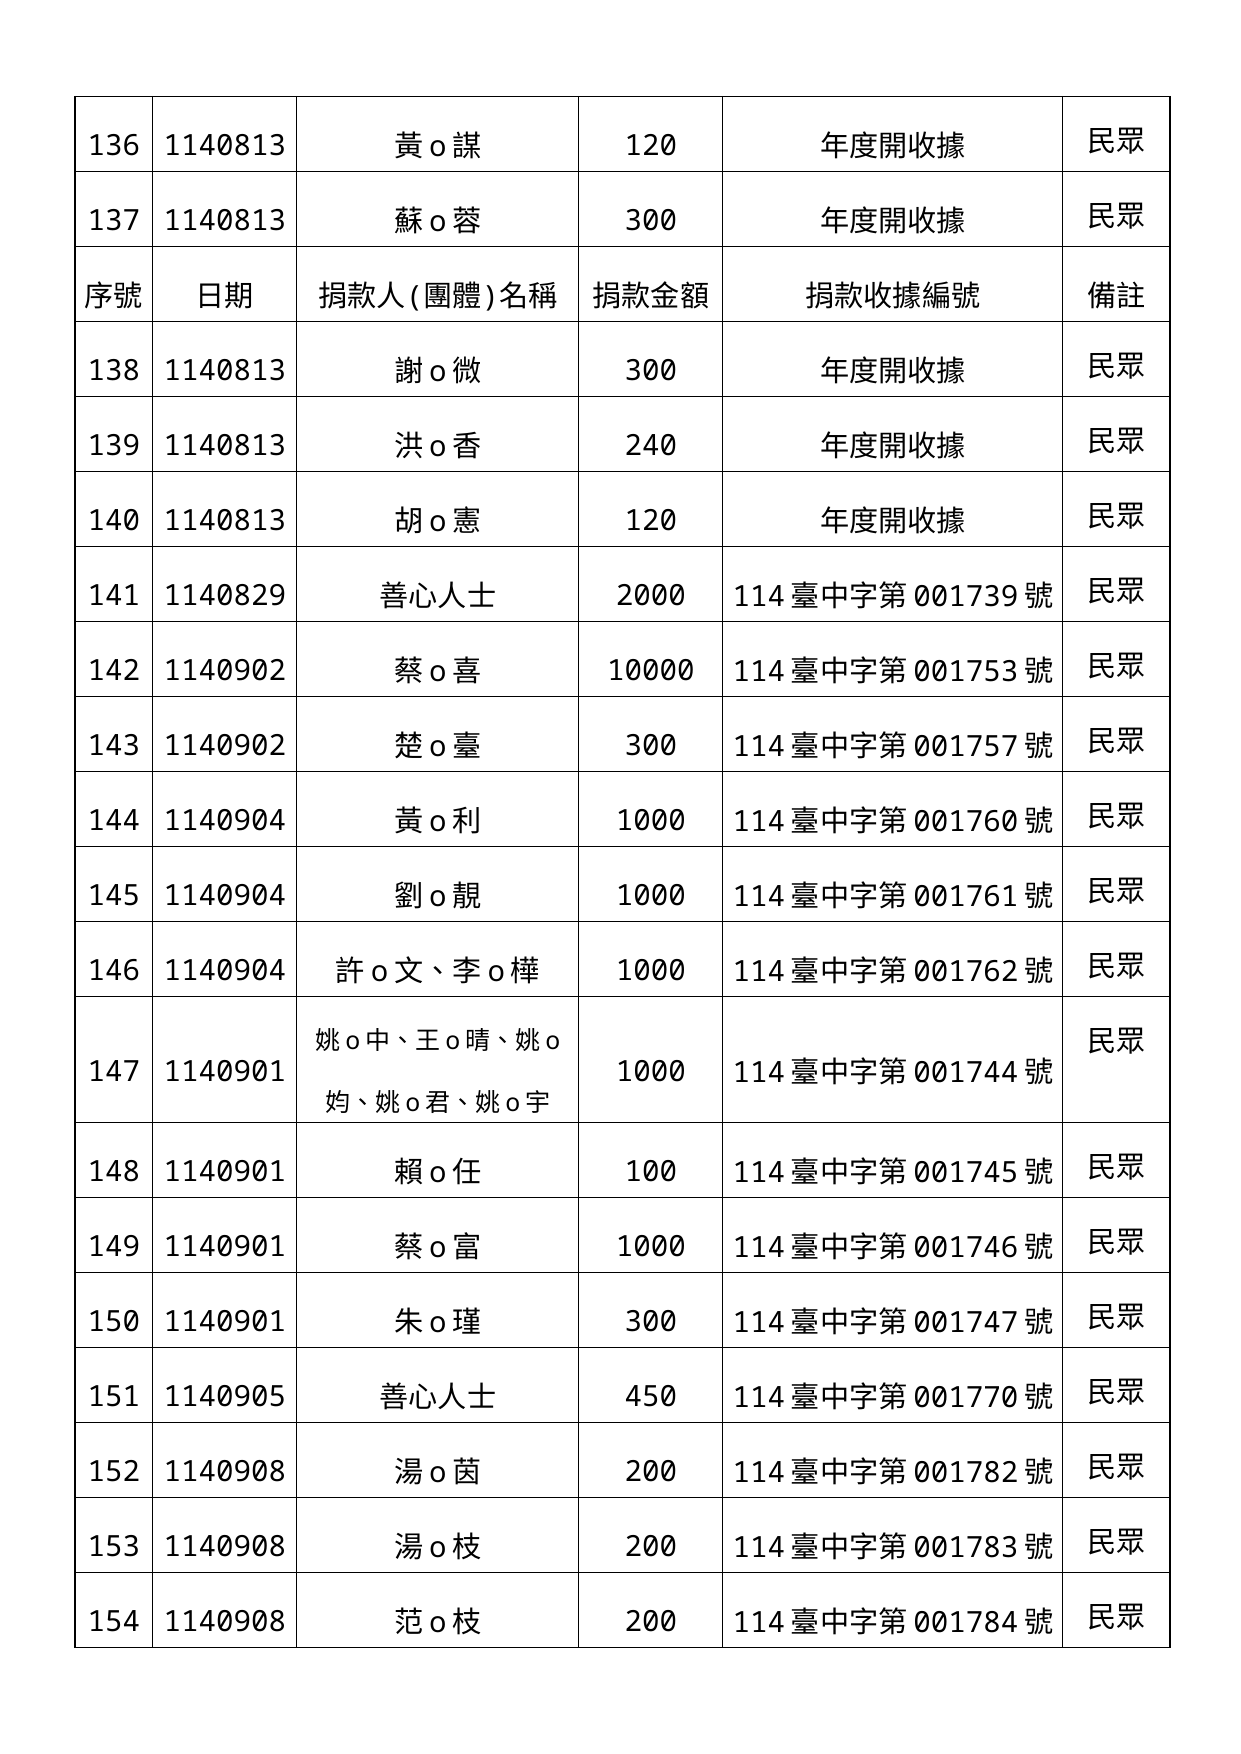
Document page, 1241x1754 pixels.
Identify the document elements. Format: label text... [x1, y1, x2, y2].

table_cell 153 [76, 1498, 152, 1572]
table_cell 1000 [579, 922, 722, 996]
table_cell 114臺中字第001782號 [723, 1423, 1062, 1497]
table_cell 民眾 [1063, 1123, 1169, 1197]
table_cell 謝o微 [297, 322, 578, 396]
table_cell 民眾 [1063, 772, 1169, 846]
table_cell 114臺中字第001753號 [723, 622, 1062, 696]
table_cell 賴o任 [297, 1123, 578, 1197]
table_cell 民眾 [1063, 472, 1169, 546]
table_cell 1140813 [153, 472, 296, 546]
table_cell 備註 [1063, 247, 1169, 321]
table_cell 1140905 [153, 1348, 296, 1422]
table_cell 1000 [579, 847, 722, 921]
table_cell 年度開收據 [723, 472, 1062, 546]
table_cell 450 [579, 1348, 722, 1422]
table_cell 114臺中字第001783號 [723, 1498, 1062, 1572]
table_cell 136 [76, 97, 152, 171]
table_cell 146 [76, 922, 152, 996]
table_cell 民眾 [1063, 397, 1169, 471]
table_cell 114臺中字第001746號 [723, 1198, 1062, 1272]
table_cell 楚o臺 [297, 697, 578, 771]
table_cell 300 [579, 697, 722, 771]
table_cell 民眾 [1063, 922, 1169, 996]
table_cell 1140904 [153, 847, 296, 921]
table_cell 114臺中字第001770號 [723, 1348, 1062, 1422]
table_cell 民眾 [1063, 847, 1169, 921]
table_cell 152 [76, 1423, 152, 1497]
table_cell 善心人士 [297, 547, 578, 621]
table_cell 1140829 [153, 547, 296, 621]
table_cell 1140813 [153, 172, 296, 246]
table_cell 年度開收據 [723, 172, 1062, 246]
table_cell 民眾 [1063, 1273, 1169, 1347]
table_cell 240 [579, 397, 722, 471]
table_cell 胡o憲 [297, 472, 578, 546]
table_cell 民眾 [1063, 97, 1169, 171]
table_cell 民眾 [1063, 622, 1169, 696]
table_cell 154 [76, 1573, 152, 1647]
table_cell 年度開收據 [723, 397, 1062, 471]
table_cell 序號 [76, 247, 152, 321]
table_cell 1000 [579, 1198, 722, 1272]
table_cell 民眾 [1063, 1498, 1169, 1572]
table_cell 民眾 [1063, 1423, 1169, 1497]
table_cell 141 [76, 547, 152, 621]
table_cell 民眾 [1063, 322, 1169, 396]
table_cell 1140908 [153, 1498, 296, 1572]
table_cell 1140901 [153, 1198, 296, 1272]
table_cell 114臺中字第001761號 [723, 847, 1062, 921]
table_cell 1140902 [153, 622, 296, 696]
table_cell 114臺中字第001757號 [723, 697, 1062, 771]
table_cell 黃o利 [297, 772, 578, 846]
table_cell 1140813 [153, 97, 296, 171]
table_cell 137 [76, 172, 152, 246]
table_cell 黃o謀 [297, 97, 578, 171]
table_cell 120 [579, 97, 722, 171]
table_cell 民眾 [1063, 547, 1169, 621]
table_cell 劉o靚 [297, 847, 578, 921]
table_cell 300 [579, 322, 722, 396]
table_cell 民眾 [1063, 172, 1169, 246]
table_cell 100 [579, 1123, 722, 1197]
table_cell 148 [76, 1123, 152, 1197]
table_cell 湯o茵 [297, 1423, 578, 1497]
table_cell 1000 [579, 997, 722, 1122]
table_cell 蔡o喜 [297, 622, 578, 696]
table_cell 150 [76, 1273, 152, 1347]
table_cell 民眾 [1063, 1198, 1169, 1272]
table_cell 1140813 [153, 397, 296, 471]
table_cell 2000 [579, 547, 722, 621]
table_cell 200 [579, 1573, 722, 1647]
table_cell 139 [76, 397, 152, 471]
table_cell 1140901 [153, 1273, 296, 1347]
table_cell 114臺中字第001760號 [723, 772, 1062, 846]
table_cell 300 [579, 172, 722, 246]
table_cell 138 [76, 322, 152, 396]
table_cell 10000 [579, 622, 722, 696]
table_cell 114臺中字第001747號 [723, 1273, 1062, 1347]
table_cell 200 [579, 1423, 722, 1497]
table_cell 114臺中字第001784號 [723, 1573, 1062, 1647]
table_cell 捐款人(團體)名稱 [297, 247, 578, 321]
table_cell 114臺中字第001762號 [723, 922, 1062, 996]
table_cell 范o枝 [297, 1573, 578, 1647]
table_cell 114臺中字第001744號 [723, 997, 1062, 1122]
table_cell 日期 [153, 247, 296, 321]
table_cell 1140901 [153, 997, 296, 1122]
table_cell 114臺中字第001739號 [723, 547, 1062, 621]
table_cell 144 [76, 772, 152, 846]
table_cell 善心人士 [297, 1348, 578, 1422]
table_cell 民眾 [1063, 1348, 1169, 1422]
table_cell 200 [579, 1498, 722, 1572]
table_cell 147 [76, 997, 152, 1122]
table_cell 145 [76, 847, 152, 921]
table_cell 年度開收據 [723, 97, 1062, 171]
table_cell 朱o瑾 [297, 1273, 578, 1347]
table_cell 年度開收據 [723, 322, 1062, 396]
table_cell 143 [76, 697, 152, 771]
table_cell 蘇o蓉 [297, 172, 578, 246]
table_cell 151 [76, 1348, 152, 1422]
table_cell 1140904 [153, 772, 296, 846]
table_cell 湯o枝 [297, 1498, 578, 1572]
table_cell 1000 [579, 772, 722, 846]
table_cell 300 [579, 1273, 722, 1347]
table_cell 114臺中字第001745號 [723, 1123, 1062, 1197]
table_cell 姚o中、王o晴、姚o㚬、姚o君、姚o宇 [297, 997, 578, 1122]
table_cell 蔡o富 [297, 1198, 578, 1272]
table_cell 1140901 [153, 1123, 296, 1197]
table_cell 140 [76, 472, 152, 546]
table_cell 捐款收據編號 [723, 247, 1062, 321]
table_cell 142 [76, 622, 152, 696]
table_cell 120 [579, 472, 722, 546]
table_cell 民眾 [1063, 697, 1169, 771]
table_cell 許o文、李o樺 [297, 922, 578, 996]
table_cell 捐款金額 [579, 247, 722, 321]
table_cell 149 [76, 1198, 152, 1272]
table_cell 1140908 [153, 1423, 296, 1497]
table_cell 1140904 [153, 922, 296, 996]
table_cell 1140813 [153, 322, 296, 396]
table_cell 洪o香 [297, 397, 578, 471]
table_cell 1140902 [153, 697, 296, 771]
table_cell 民眾 [1063, 997, 1169, 1122]
table_cell 民眾 [1063, 1573, 1169, 1647]
table_cell 1140908 [153, 1573, 296, 1647]
